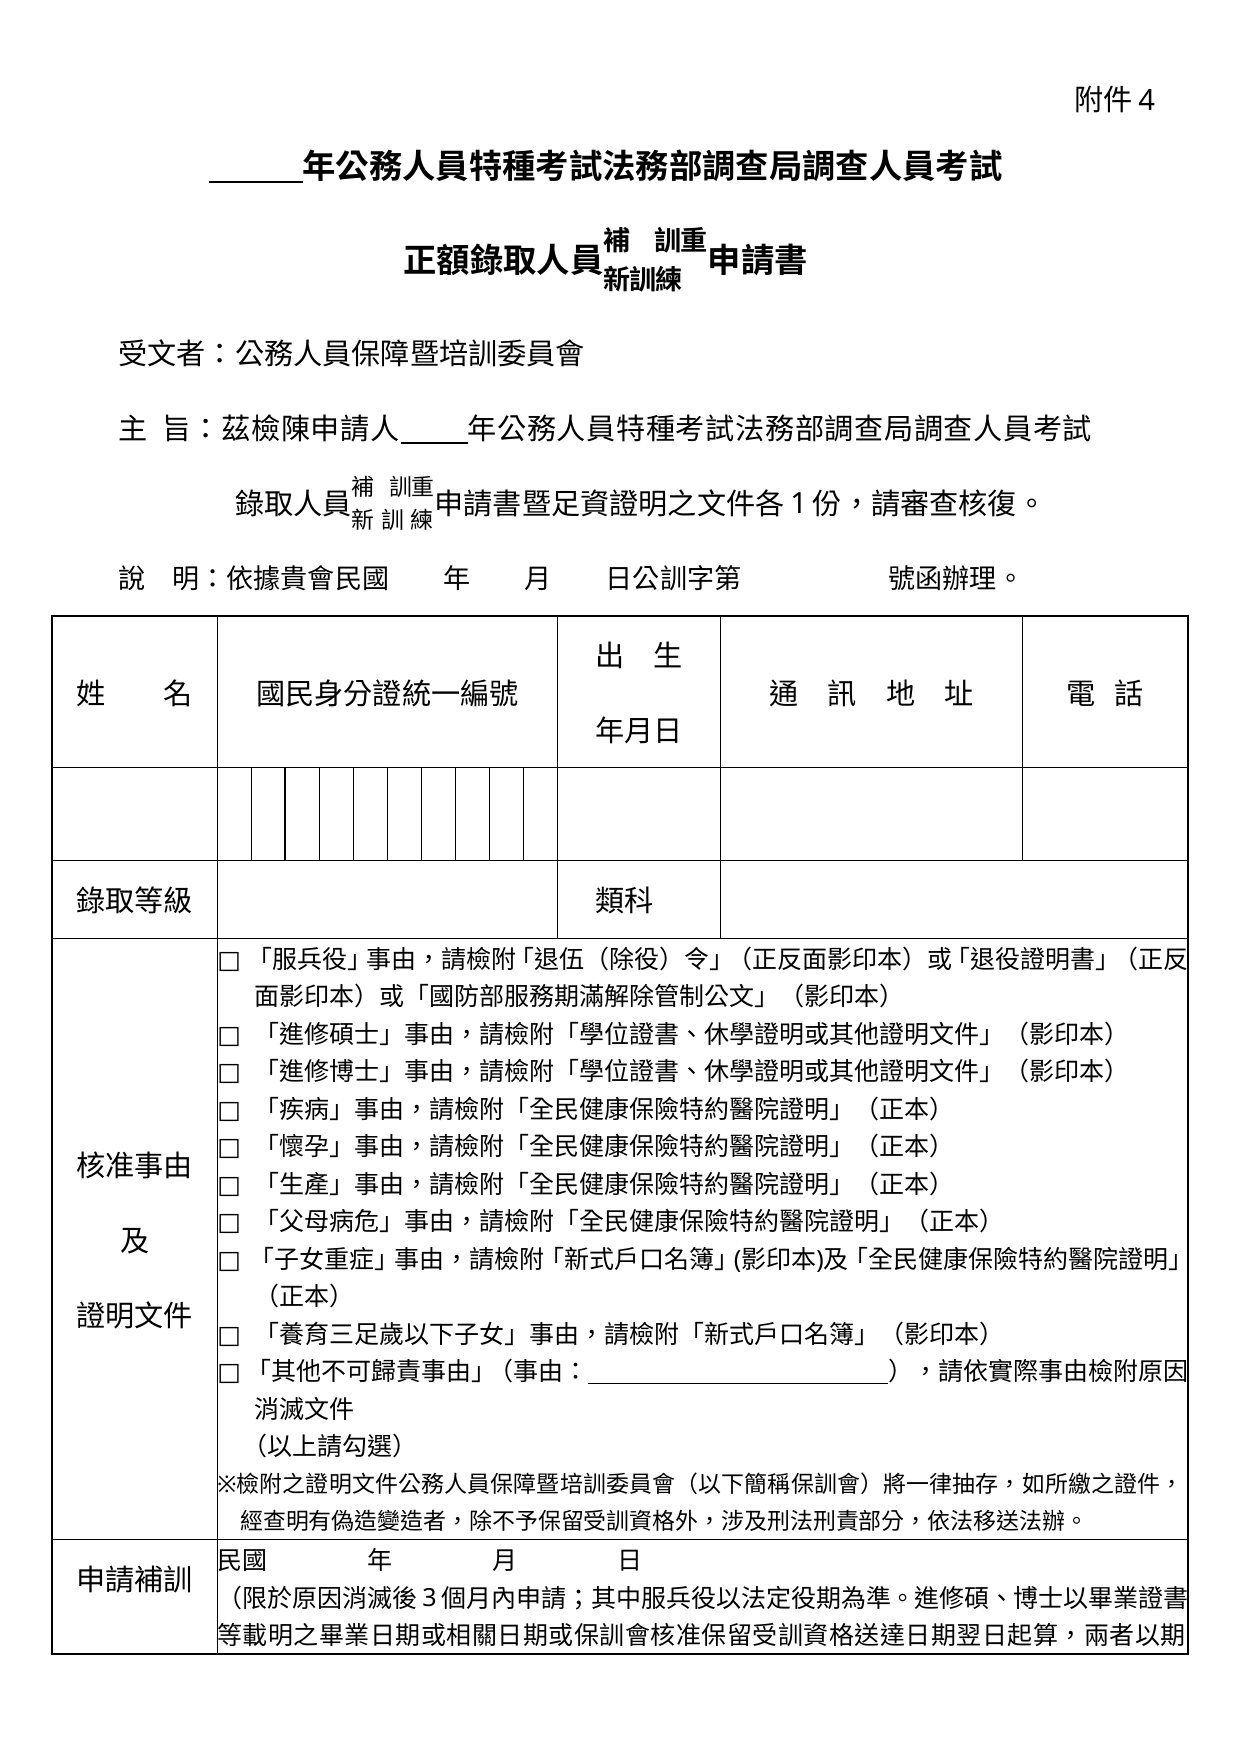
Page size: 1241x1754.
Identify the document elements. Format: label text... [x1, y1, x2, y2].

text 年公務人員特種考試法務部調查局調查人員考試 [118, 127, 1092, 202]
table_header 國民身分證統一編號 [218, 617, 557, 767]
table_cell [388, 768, 421, 860]
table_header 出 生 年月日 [558, 617, 720, 767]
table_cell [53, 768, 217, 860]
table_cell [721, 768, 1022, 860]
text [1018, 70, 1170, 145]
table_cell [218, 768, 251, 860]
text 附件4 [1033, 77, 1154, 119]
table_cell [252, 768, 284, 860]
table_cell [456, 768, 489, 860]
table_cell [354, 768, 387, 860]
table_cell [524, 768, 557, 860]
text 受文者：公務人員保障暨培訓委員會 [118, 314, 1092, 389]
table_header 通 訊 地 址 [721, 617, 1022, 767]
table_cell 申請補訓 [53, 1540, 217, 1652]
table_cell [286, 768, 319, 860]
table_cell [1023, 768, 1187, 860]
table_cell 核准事由 及 證明文件 [53, 939, 217, 1538]
table_cell [320, 768, 353, 860]
table_cell [422, 768, 455, 860]
table_cell [218, 861, 557, 937]
table_cell [721, 861, 1187, 937]
table_header 姓 名 [53, 617, 217, 767]
text 說 明：依據貴會民國 年 月 日公訓字第 號函辦理。 [118, 539, 1092, 614]
table_cell 錄取等級 [53, 861, 217, 937]
table_cell 類科 [558, 861, 720, 937]
text 正額錄取人員補 訓重新訓練申請書 [118, 202, 1092, 314]
table_cell [490, 768, 523, 860]
table_cell 民國 年 月 日 （限於原因消滅後3個月內申請；其中服兵役以法定役期為準。進修碩、博士以畢業證書等載明之畢業日期或相關日期或保訓會核准保留受訓資格送達日期翌日起算，兩者以期 [218, 1540, 1187, 1652]
table_header 電 話 [1023, 617, 1187, 767]
table_cell [558, 768, 720, 860]
table_cell 「服兵役」事由，請檢附「退伍（除役）令」（正反面影印本）或「退役證明書」（正反面影印本）或「國防部服務期滿解除管制公文」（影印本） 「進修碩士」事由，請檢附「學位證書、休學證明或其他證明文件」（影印本） 「進修博士」事由，請檢附「學位證書、休學證明或其他證明文件」（影印本） 「疾病」事由，請檢附「全民健康保險特約醫院證明」（正本） 「懷孕」事由，請檢附「全民健康保險特約醫院證明」（正本） 「生產」事由，請檢附「全民健康保險特約醫院證明」（正本） 「父母病危」事由，請檢附「全民健康保險特約醫院證明」（正本） 「子女重症」事由，請檢附「新式戶口名簿」(影印本)及「全民健康保險特約醫院證明」（正本） 「養育三足歲以下子女」事由，請檢附「新式戶口名簿」（影印本） 「其他不可歸責事由」（事由： ），請依實際事由檢附原因消滅文件 （以上請勾選） ※檢附之證明文件公務人員保障暨培訓委員會（以下簡稱保訓會）將一律抽存，如所繳之證件，經查明有偽造變造者，除不予保留受訓資格外，涉及刑法刑責部分，依法移送法辦。 [218, 939, 1187, 1538]
text 主 旨：茲檢陳申請人 年公務人員特種考試法務部調查局調查人員考試錄取人員補 訓重新訓練申請書暨足資證明之文件各1份，請審查核復。 [118, 389, 1092, 539]
